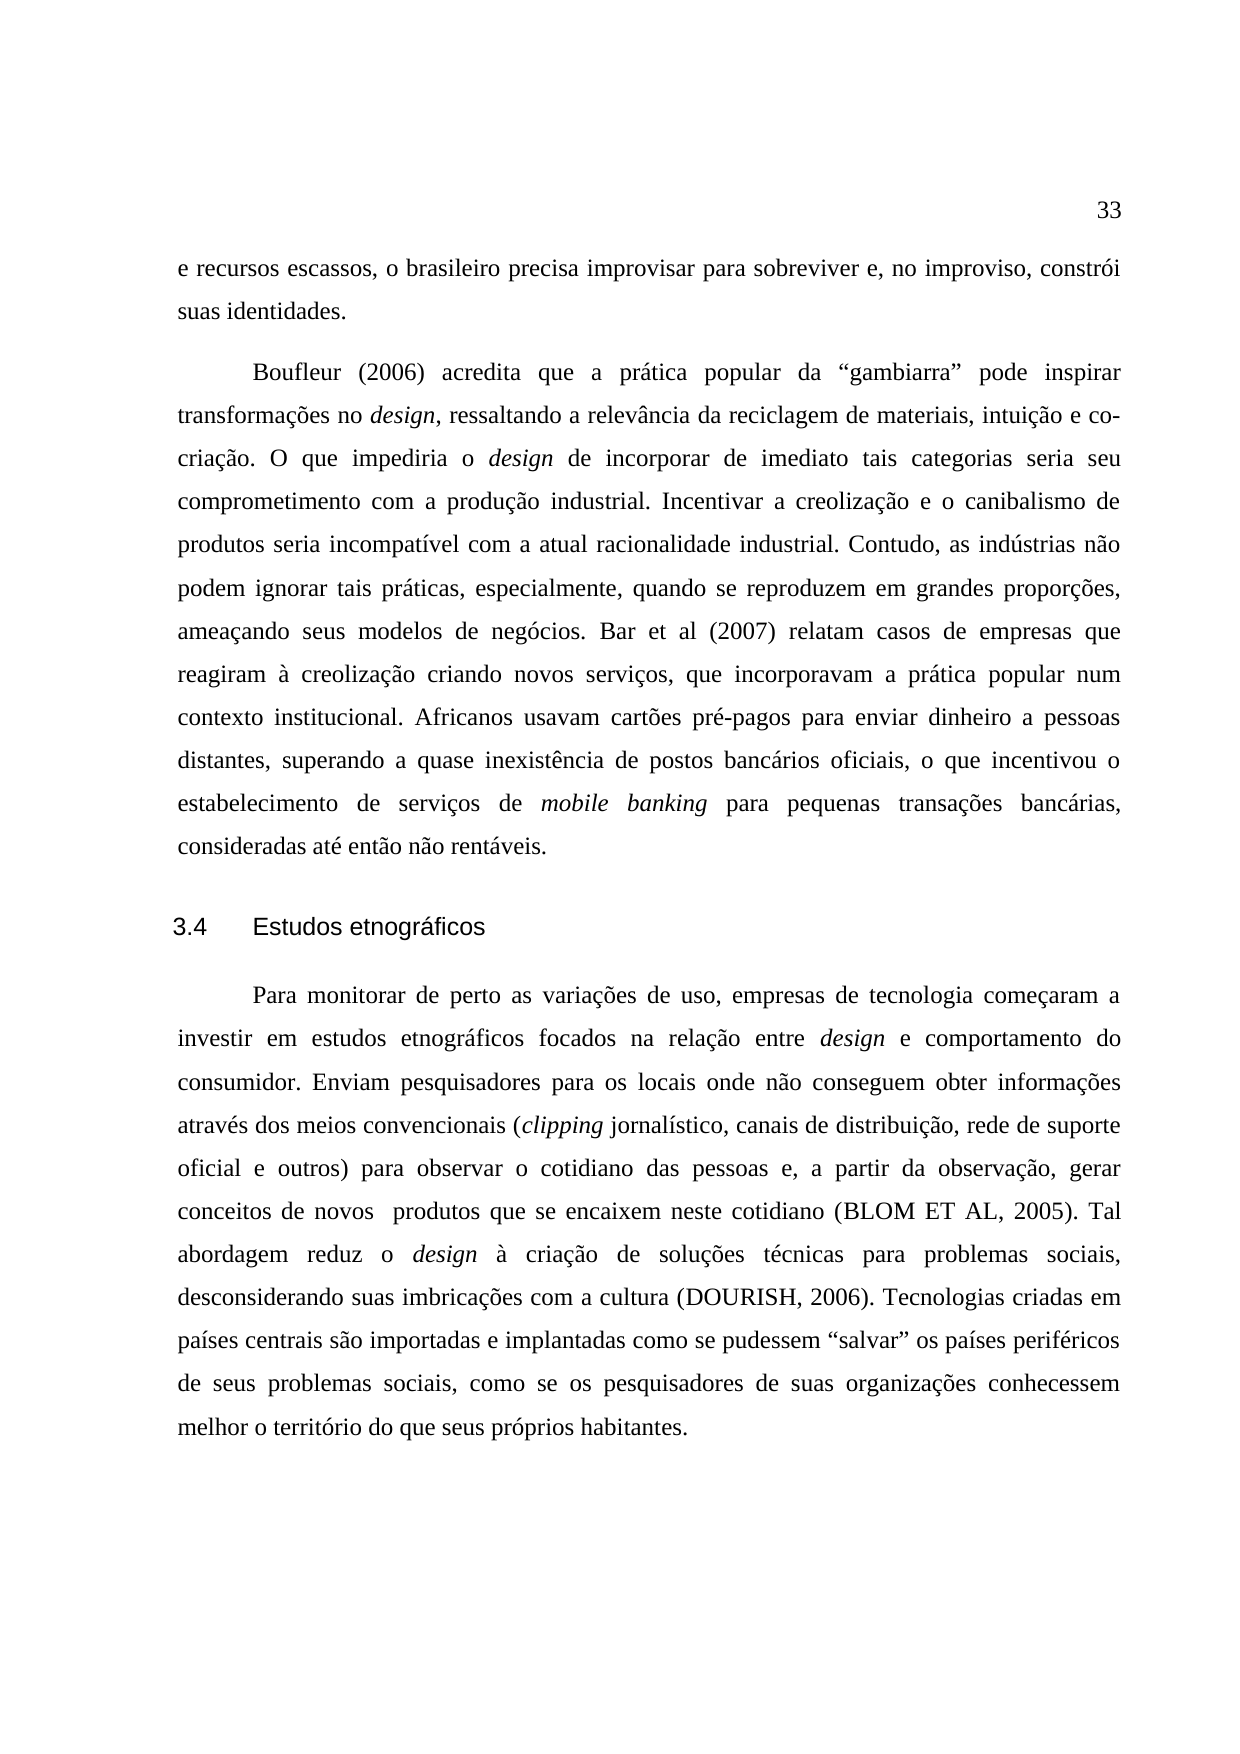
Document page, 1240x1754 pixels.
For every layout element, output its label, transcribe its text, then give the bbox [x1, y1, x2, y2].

text Para monitorar de perto as variações de uso, empresas de tecnologia começaram a investir em estudos etnográficos focados na relação entre design e comportamento do consumidor. Enviam pesquisadores para os locais onde não conseguem obter informações através dos meios convencionais (clipping jornalístico, canais de distribuição, rede de suporte oficial e outros) para observar o cotidiano das pessoas e, a partir da observação, gerar conceitos de novos produtos que se encaixem neste cotidiano (Blom et al, 2005). Tal abordagem reduz o design à criação de soluções técnicas para problemas sociais, desconsiderando suas imbricações com a cultura (Dourish, 2006). Tecnologias criadas em países centrais são importadas e implantadas como se pudessem “salvar” os países periféricos de seus problemas sociais, como se os pesquisadores de suas organizações conhecessem melhor o território do que seus próprios habitantes. [177, 980, 1121, 1440]
text e recursos escassos, o brasileiro precisa improvisar para sobreviver e, no improviso, constrói suas identidades. [177, 253, 1121, 325]
text Boufleur (2006) acredita que a prática popular da “gambiarra” pode inspirar transformações no design, ressaltando a relevância da reciclagem de materiais, intuição e co-criação. O que impediria o design de incorporar de imediato tais categorias seria seu comprometimento com a produção industrial. Incentivar a creolização e o canibalismo de produtos seria incompatível com a atual racionalidade industrial. Contudo, as indústrias não podem ignorar tais práticas, especialmente, quando se reproduzem em grandes proporções, ameaçando seus modelos de negócios. Bar et al (2007) relatam casos de empresas que reagiram à creolização criando novos serviços, que incorporavam a prática popular num contexto institucional. Africanos usavam cartões pré-pagos para enviar dinheiro a pessoas distantes, superando a quase inexistência de postos bancários oficiais, o que incentivou o estabelecimento de serviços de mobile banking para pequenas transações bancárias, consideradas até então não rentáveis. [177, 357, 1121, 860]
subtitle Estudos etnográficos [165, 912, 1121, 941]
